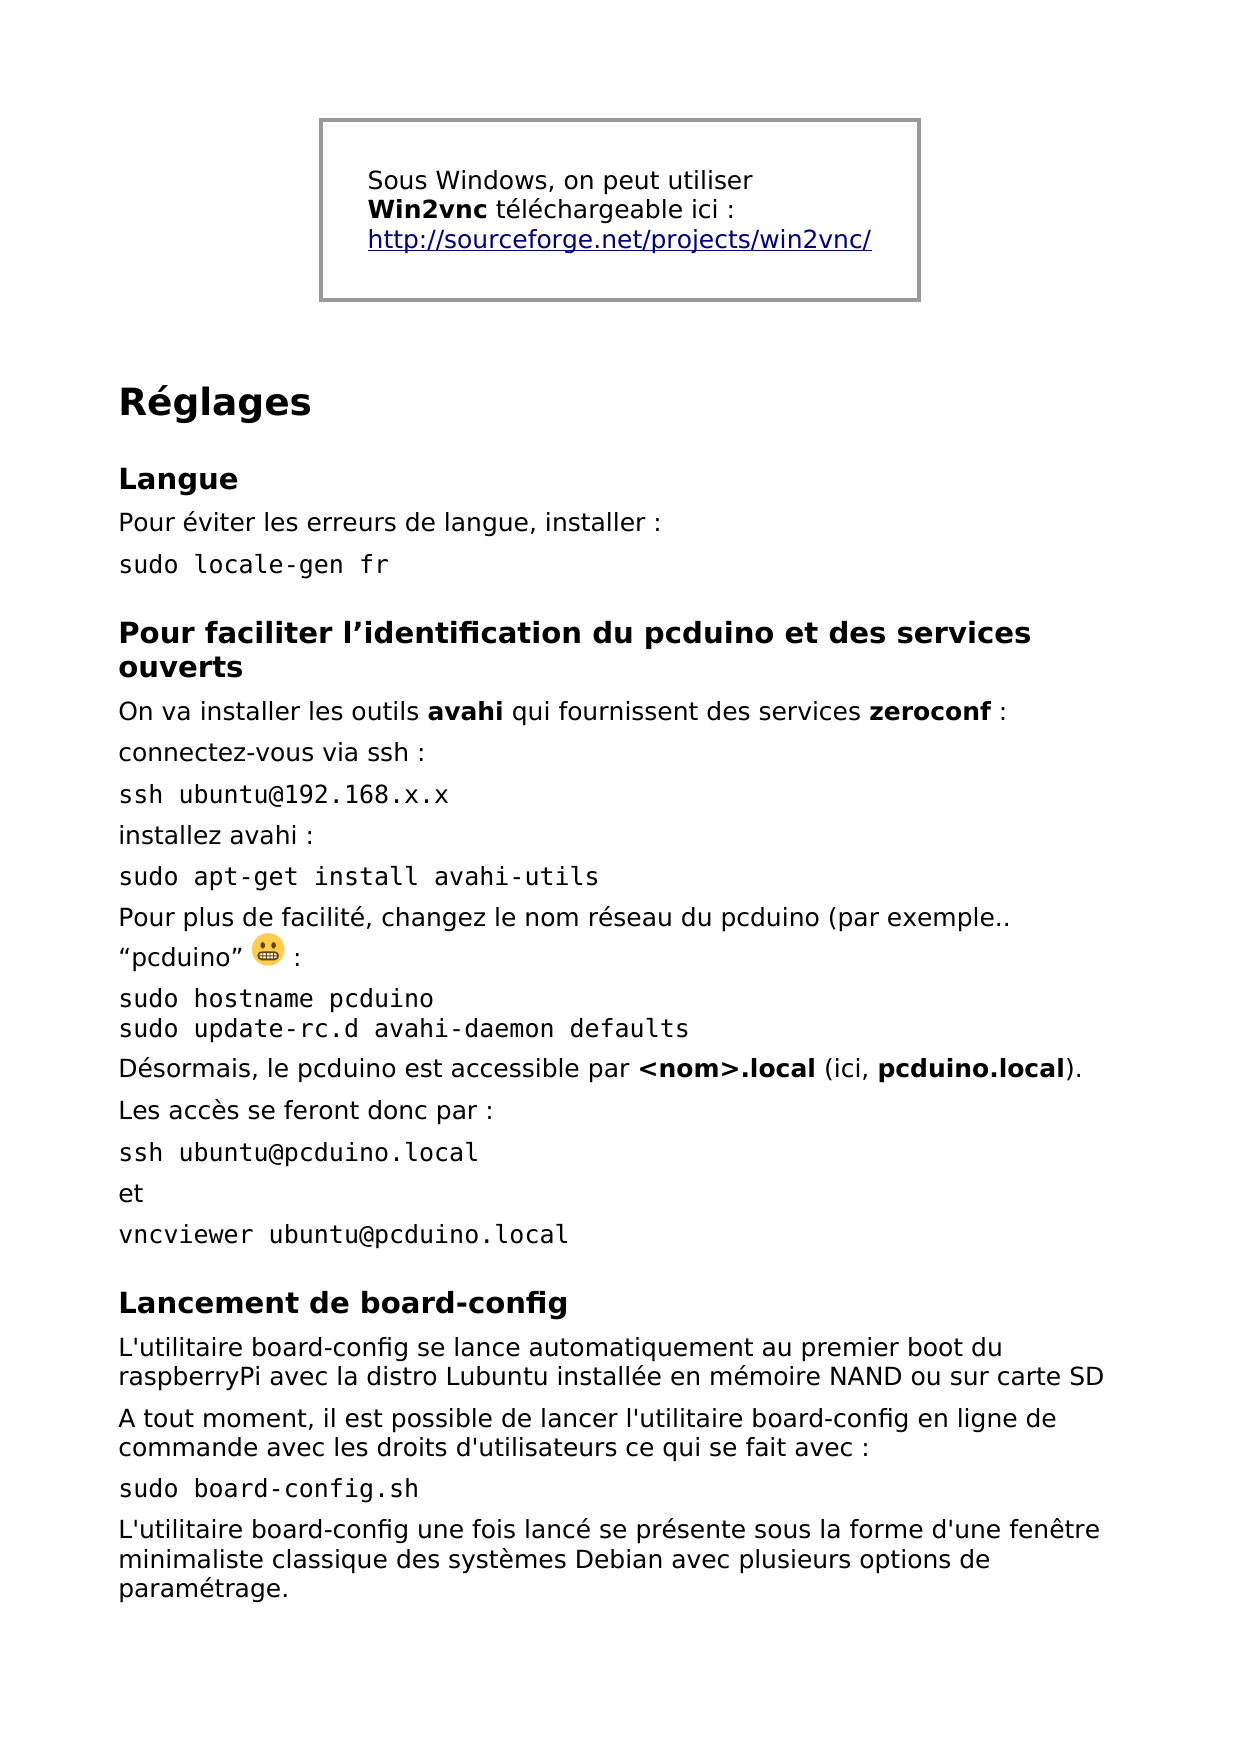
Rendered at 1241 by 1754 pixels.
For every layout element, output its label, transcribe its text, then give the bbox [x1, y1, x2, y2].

text ssh ubuntu@pcduino.local [118, 1138, 1122, 1167]
table_header Sous Windows, on peut utiliser Win2vnc téléchargeable ici : http://sourceforge.net/projects/win2vnc/ [332, 131, 908, 289]
text connectez-vous via ssh : [118, 738, 1122, 767]
text L'utilitaire board-config se lance automatiquement au premier boot du raspberryPi avec la distro Lubuntu installée en mémoire NAND ou sur carte SD [118, 1333, 1122, 1391]
text ssh ubuntu@192.168.x.x [118, 780, 1122, 809]
text sudo hostname pcduino sudo update-rc.d avahi-daemon defaults [118, 984, 1122, 1043]
text vncviewer ubuntu@pcduino.local [118, 1221, 1122, 1250]
text Pour plus de facilité, changez le nom réseau du pcduino (par exemple.. “pcduino” : [118, 903, 1122, 972]
text sudo apt-get install avahi-utils [118, 863, 1122, 892]
text installez avahi : [118, 821, 1122, 850]
text sudo board-config.sh [118, 1475, 1122, 1504]
subtitle Lancement de board-config [118, 1287, 1122, 1321]
text A tout moment, il est possible de lancer l'utilitaire board-config en ligne de commande avec les droits d'utilisateurs ce qui se fait avec : [118, 1404, 1122, 1462]
text On va installer les outils avahi qui fournissent des services zeroconf : [118, 697, 1122, 726]
subtitle Pour faciliter l’identification du pcduino et des services ouverts [118, 616, 1122, 684]
text Les accès se feront donc par : [118, 1096, 1122, 1126]
text Pour éviter les erreurs de langue, installer : [118, 509, 1122, 538]
text Désormais, le pcduino est accessible par <nom>.local (ici, pcduino.local). [118, 1055, 1122, 1084]
text sudo locale-gen fr [118, 550, 1122, 579]
subtitle Langue [118, 462, 1122, 496]
text et [118, 1179, 1122, 1208]
text L'utilitaire board-config une fois lancé se présente sous la forme d'une fenêtre minimaliste classique des systèmes Debian avec plusieurs options de paramétrage. [118, 1516, 1122, 1603]
subtitle Réglages [118, 381, 1122, 425]
